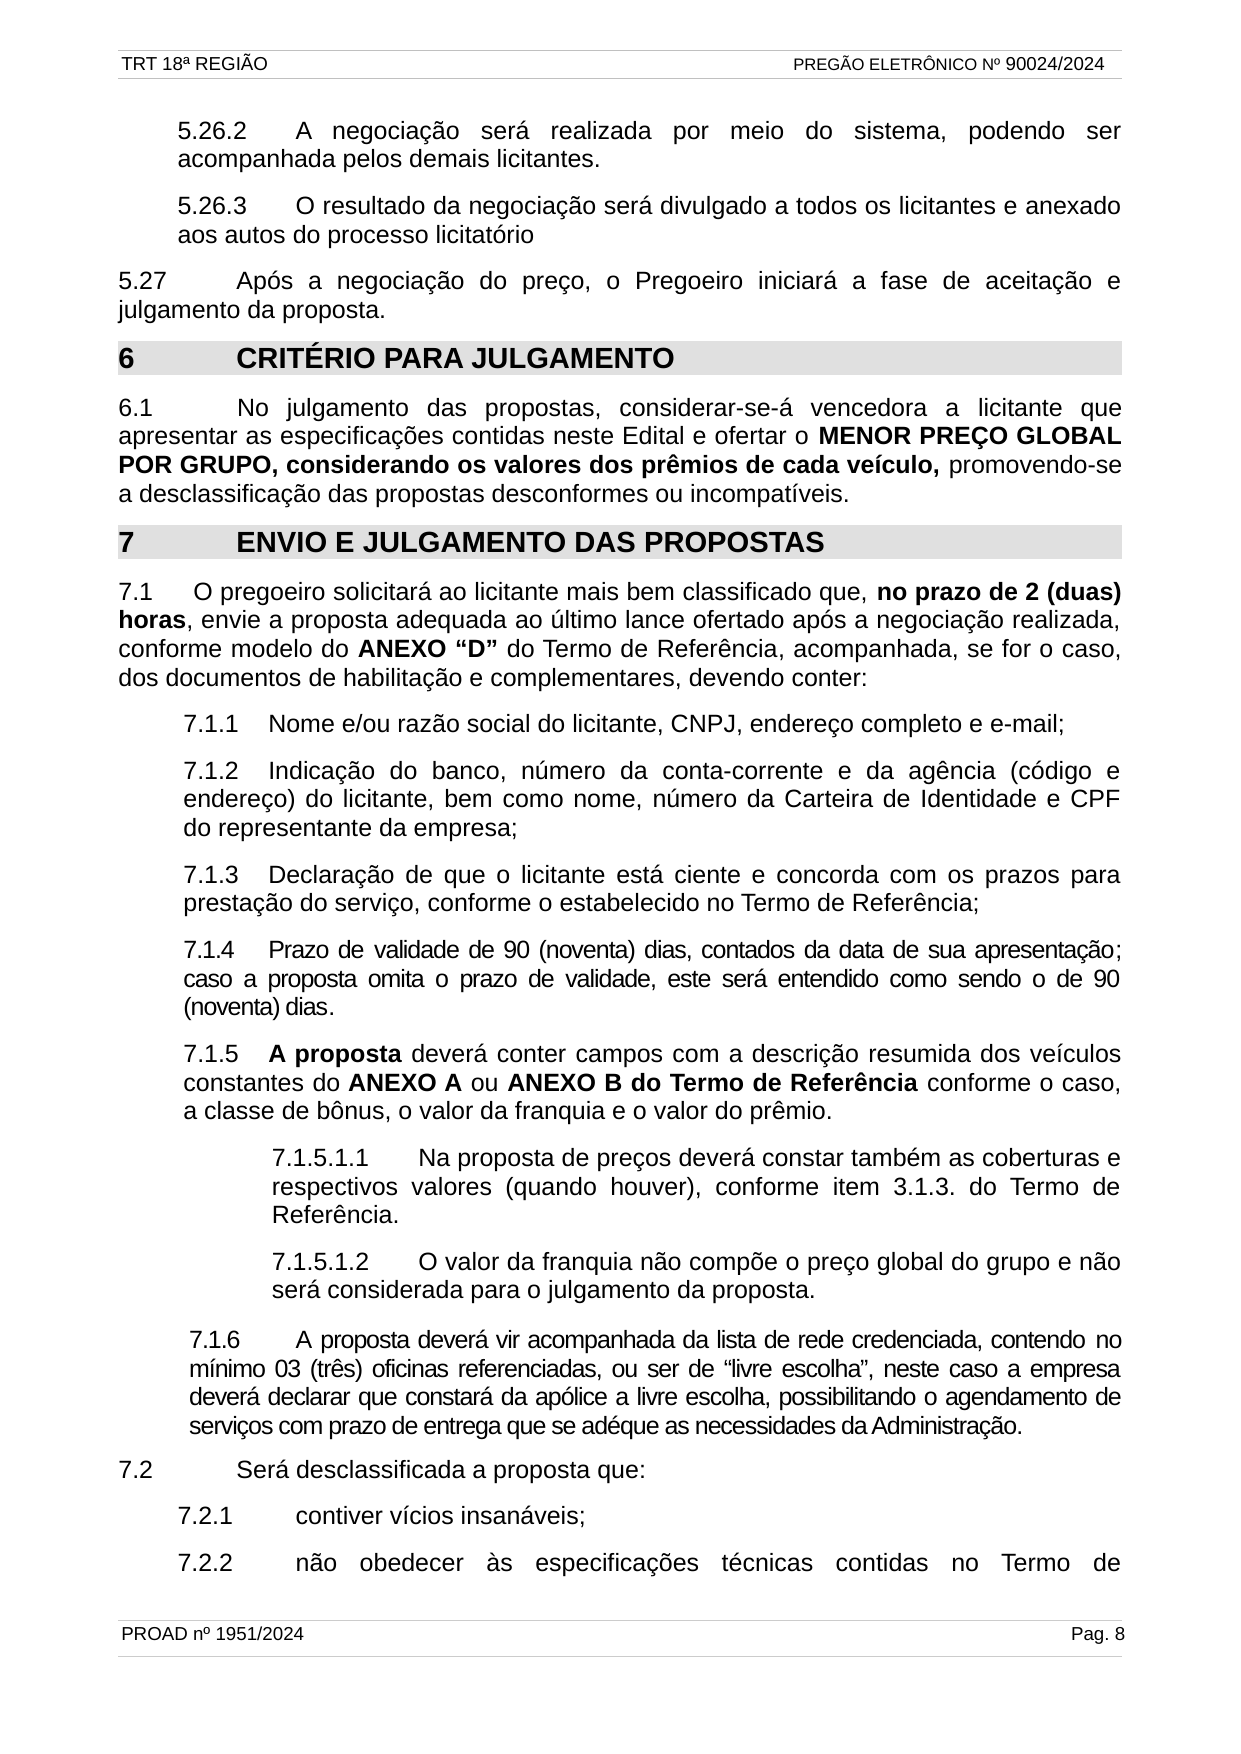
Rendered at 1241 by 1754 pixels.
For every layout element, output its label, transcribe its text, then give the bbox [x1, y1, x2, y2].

text 5.26.2 A negociação será realizada por meio do sistema, podendo ser acompanhada pelos demais licitantes. [177, 116, 1122, 173]
text 7 ENVIO E JULGAMENTO DAS PROPOSTAS [118, 525, 1122, 559]
text 7.1.5.1.2 O valor da franquia não compõe o preço global do grupo e não será considerada para o julgamento da proposta. [272, 1247, 1122, 1304]
text 7.1.5 A proposta deverá conter campos com a descrição resumida dos veículos constantes do ANEXO A ou ANEXO B do Termo de Referência conforme o caso, a classe de bônus, o valor da franquia e o valor do prêmio. [183, 1039, 1122, 1125]
text 7.1 O pregoeiro solicitará ao licitante mais bem classificado que, no prazo de 2 (duas) horas, envie a proposta adequada ao último lance ofertado após a negociação realizada, conforme modelo do ANEXO “D” do Termo de Referência, acompanhada, se for o caso, dos documentos de habilitação e complementares, devendo conter: [118, 576, 1122, 691]
text 7.1.5.1.1 Na proposta de preços deverá constar também as coberturas e respectivos valores (quando houver), conforme item 3.1.3. do Termo de Referência. [272, 1143, 1122, 1229]
text 7.2 Será desclassificada a proposta que: [118, 1454, 1122, 1483]
text 7.1.4 Prazo de validade de 90 (noventa) dias, contados da data de sua apresentação; caso a proposta omita o prazo de validade, este será entendido como sendo o de 90 (noventa) dias. [183, 935, 1122, 1021]
text 7.1.3 Declaração de que o licitante está ciente e concorda com os prazos para prestação do serviço, conforme o estabelecido no Termo de Referência; [183, 859, 1122, 917]
text 7.2.1 contiver vícios insanáveis; [177, 1501, 1122, 1530]
text 7.1.6 A proposta deverá vir acompanhada da lista de rede credenciada, contendo no mínimo 03 (três) oficinas referenciadas, ou ser de “livre escolha”, neste caso a empresa deverá declarar que constará da apólice a livre escolha, possibilitando o agendamento de serviços com prazo de entrega que se adéque as necessidades da Administração. [189, 1325, 1122, 1440]
text 7.1.2 Indicação do banco, número da conta-corrente e da agência (código e endereço) do licitante, bem como nome, número da Carteira de Identidade e CPF do representante da empresa; [183, 756, 1122, 842]
text 5.27 Após a negociação do preço, o Pregoeiro iniciará a fase de aceitação e julgamento da proposta. [118, 266, 1122, 323]
text 7.1.1 Nome e/ou razão social do licitante, CNPJ, endereço completo e e-mail; [183, 709, 1122, 738]
text 6.1 No julgamento das propostas, considerar-se-á vencedora a licitante que apresentar as especificações contidas neste Edital e ofertar o MENOR PREÇO GLOBAL POR GRUPO, considerando os valores dos prêmios de cada veículo, promovendo-se a desclassificação das propostas desconformes ou incompatíveis. [118, 392, 1122, 507]
text 7.2.2 não obedecer às especificações técnicas contidas no Termo de [177, 1547, 1122, 1576]
text 5.26.3 O resultado da negociação será divulgado a todos os licitantes e anexado aos autos do processo licitatório [177, 191, 1122, 248]
text 6 CRITÉRIO PARA JULGAMENTO [118, 341, 1122, 375]
